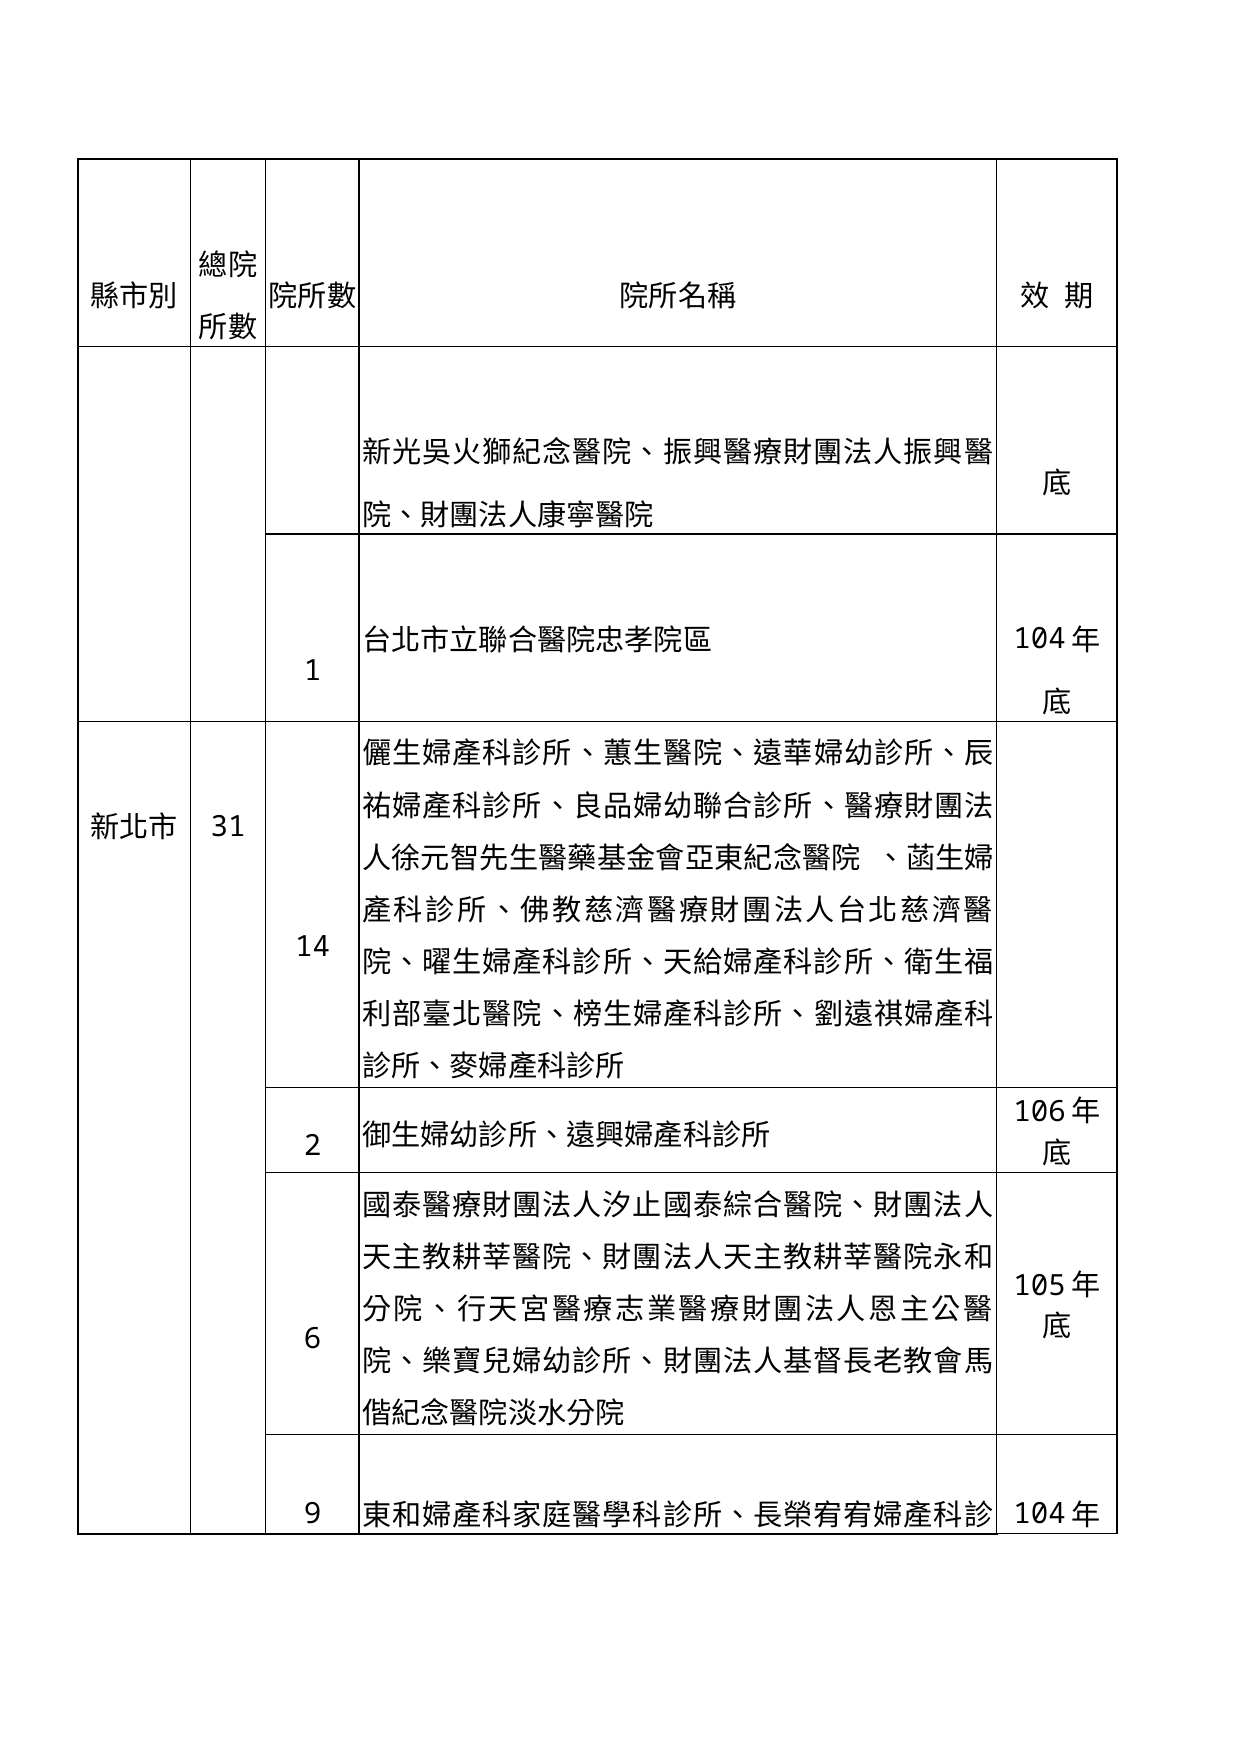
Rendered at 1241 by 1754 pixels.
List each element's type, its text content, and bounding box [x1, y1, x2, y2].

table_cell 9 [266, 1435, 358, 1533]
table_cell 14 [266, 722, 358, 1087]
table_cell 儷生婦產科診所、蕙生醫院、遠華婦幼診所、辰祐婦產科診所、良品婦幼聯合診所、醫療財團法人徐元智先生醫藥基金會亞東紀念醫院 、菡生婦產科診所、佛教慈濟醫療財團法人台北慈濟醫院、曜生婦產科診所、天給婦產科診所、衛生福利部臺北醫院、榜生婦產科診所、劉遠祺婦產科診所、麥婦產科診所 [360, 722, 996, 1087]
table_cell 31 [191, 722, 265, 1533]
table_cell 2 [266, 1088, 358, 1172]
table_header 總院所數 [191, 160, 265, 346]
table_cell 國泰醫療財團法人汐止國泰綜合醫院、財團法人天主教耕莘醫院、財團法人天主教耕莘醫院永和分院、行天宮醫療志業醫療財團法人恩主公醫院、樂寶兒婦幼診所、財團法人基督長老教會馬偕紀念醫院淡水分院 [360, 1173, 996, 1434]
table_cell 台北市立聯合醫院忠孝院區 [360, 535, 996, 721]
table_header 院所數 [266, 160, 358, 346]
table_cell 東和婦產科家庭醫學科診所、長榮宥宥婦產科診 [360, 1435, 996, 1533]
table_cell 104年底 [997, 535, 1116, 721]
table_cell 105年底 [997, 1173, 1116, 1434]
table_cell 新光吳火獅紀念醫院、振興醫療財團法人振興醫院、財團法人康寧醫院 [360, 347, 996, 533]
table_cell 104年 [997, 1435, 1116, 1533]
table_cell [79, 347, 190, 721]
table_cell 底 [997, 347, 1116, 533]
table_header 院所名稱 [360, 160, 996, 346]
table_header 效 期 [997, 160, 1116, 346]
table_cell 6 [266, 1173, 358, 1434]
table_cell 新北市 [79, 722, 190, 1533]
table_cell [266, 347, 358, 533]
table_header 縣市別 [79, 160, 190, 346]
table_cell [997, 722, 1116, 1087]
table_cell 106年底 [997, 1088, 1116, 1172]
table_cell [191, 347, 265, 721]
table_cell 御生婦幼診所、遠興婦產科診所 [360, 1088, 996, 1172]
table_cell 1 [266, 535, 358, 721]
